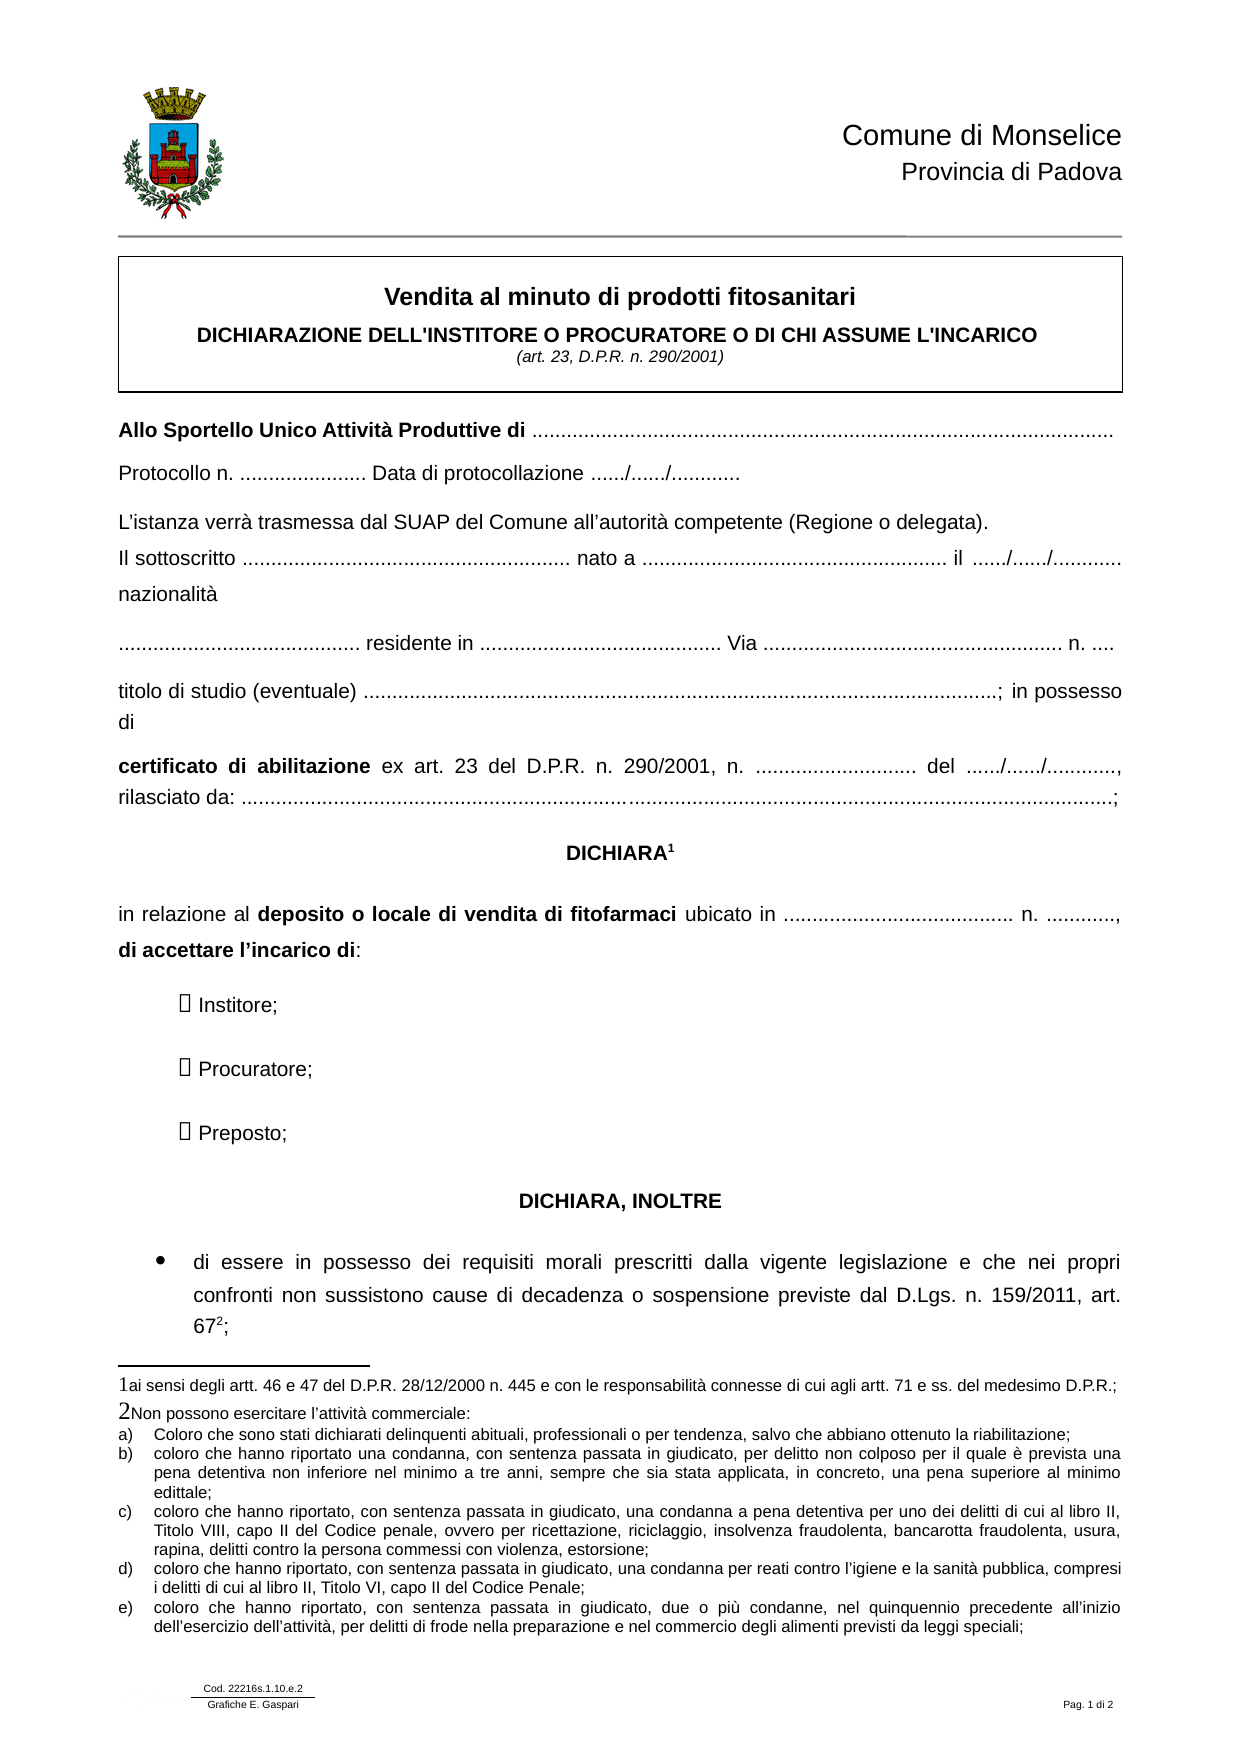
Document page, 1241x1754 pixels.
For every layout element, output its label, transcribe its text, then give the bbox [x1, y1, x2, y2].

text certificato di abilitazione ex art. 23 del D.P.R. n. 290/2001, n. ............................ del ....../....../............, rilasciato da: .......................................................................................................................................................; [118, 753, 1122, 809]
list coloro che hanno riportato, con sentenza passata in giudicato, due o più condanne, nel quinquennio precedente all’inizio dell’esercizio dell’attività, per delitti di frode nella preparazione e nel commercio degli alimenti previsti da leggi speciali; [118, 1597, 1122, 1636]
list di essere in possesso dei requisiti morali prescritti dalla vigente legislazione e che nei propri confronti non sussistono cause di decadenza o sospensione previste dal D.Lgs. n. 159/2011, art. 67; [156, 1250, 1122, 1337]
picture [122, 87, 224, 219]
text in relazione al deposito o locale di vendita di fitofarmaci ubicato in ........................................ n. ............, di accettare l’incarico di: [118, 902, 1122, 962]
text Comune di Monselice [224, 118, 1122, 152]
text .......................................... residente in .......................................... Via .................................................... n. .... [118, 630, 1122, 654]
list Coloro che sono stati dichiarati delinquenti abituali, professionali o per tendenza, salvo che abbiano ottenuto la riabilitazione; [118, 1425, 1122, 1444]
text Provincia di Padova [224, 157, 1122, 185]
text Allo Sportello Unico Attività Produttive di ..................................................................................................... [118, 417, 1122, 441]
text Protocollo n. ...................... Data di protocollazione ....../....../............ [118, 461, 1122, 485]
list coloro che hanno riportato, con sentenza passata in giudicato, una condanna per reati contro l’igiene e la sanità pubblica, compresi i delitti di cui al libro II, Titolo VI, capo II del Codice Penale; [118, 1559, 1122, 1597]
text L’istanza verrà trasmessa dal SUAP del Comune all’autorità competente (Regione o delegata). [118, 509, 1122, 533]
list coloro che hanno riportato una condanna, con sentenza passata in giudicato, per delitto non colposo per il quale è prevista una pena detentiva non inferiore nel minimo a tre anni, sempre che sia stata applicata, in concreto, una pena superiore al minimo edittale; [118, 1444, 1122, 1502]
list Non possono esercitare l’attività commerciale: [118, 1396, 1122, 1425]
text DICHIARA, INOLTRE [118, 1189, 1122, 1213]
text DICHIARA [118, 841, 1122, 865]
list coloro che hanno riportato, con sentenza passata in giudicato, una condanna a pena detentiva per uno dei delitti di cui al libro II, Titolo VIII, capo II del Codice penale, ovvero per ricettazione, riciclaggio, insolvenza fraudolenta, bancarotta fraudolenta, usura, rapina, delitti contro la persona commessi con violenza, estorsione; [118, 1502, 1122, 1559]
text  Procuratore; [177, 1050, 1122, 1084]
text titolo di studio (eventuale) ..............................................................................................................; in possesso di [118, 679, 1122, 734]
text  Preposto; [177, 1113, 1122, 1147]
text ai sensi degli artt. 46 e 47 del D.P.R. 28/12/2000 n. 445 e con le responsabilità connesse di cui agli artt. 71 e ss. del medesimo D.P.R.; [118, 1372, 1122, 1396]
table_header Vendita al minuto di prodotti fitosanitari DICHIARAZIONE DELL'INSTITORE O PROCURATORE O DI CHI ASSUME L'INCARICO (art. 23, D.P.R. n. 290/2001) [119, 257, 1122, 391]
text  Institore; [177, 986, 1122, 1020]
text Il sottoscritto ......................................................... nato a ..................................................... il ....../....../............ nazionalità [118, 546, 1122, 606]
